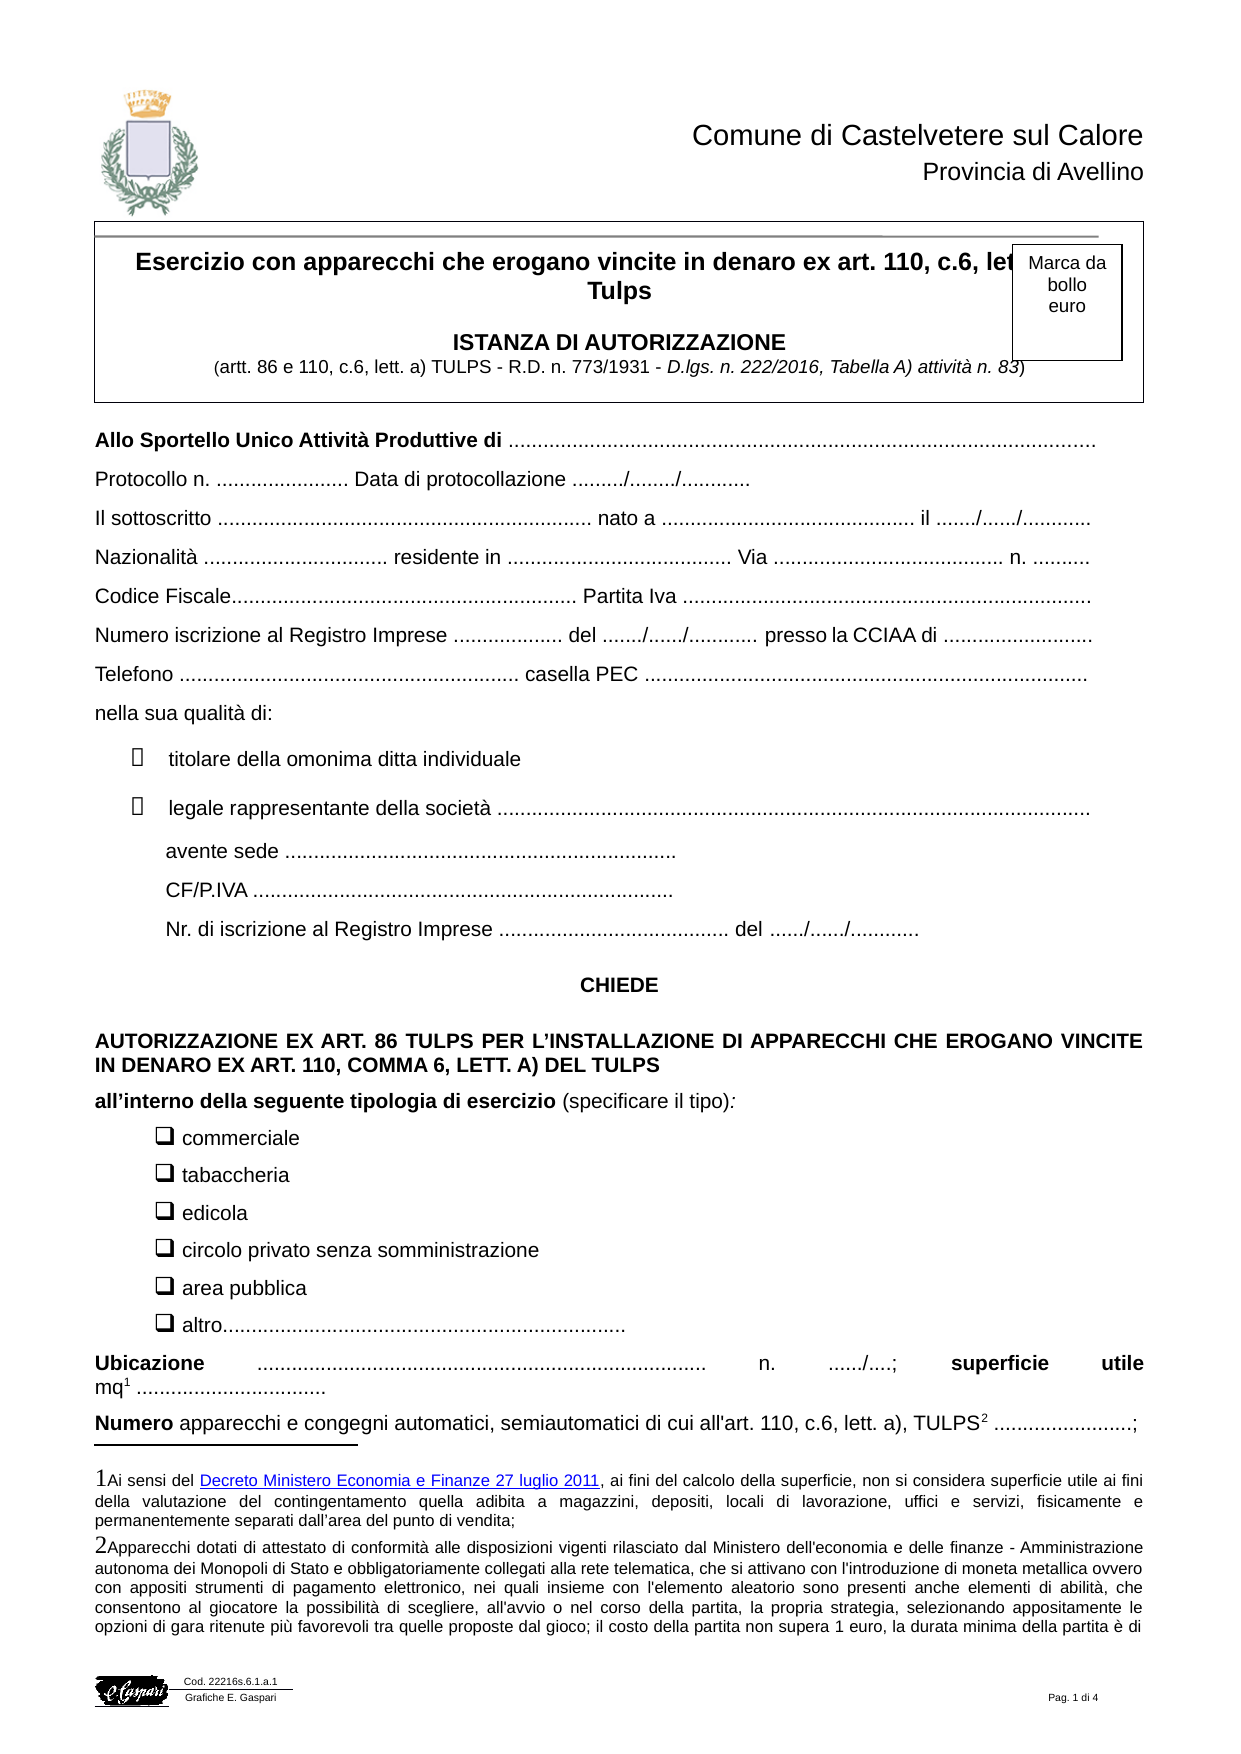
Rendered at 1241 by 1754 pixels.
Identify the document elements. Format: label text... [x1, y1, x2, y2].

text  circolo privato senza somministrazione [153, 1238, 1144, 1263]
picture [98, 87, 200, 219]
text  tabaccheria [153, 1163, 1144, 1188]
text Telefono ........................................................... casella PEC ............................................................................. [94, 661, 1144, 685]
text  legale rappresentante della società ....................................................................................................... [130, 789, 1144, 823]
text Numero iscrizione al Registro Imprese ................... del ......./....../............ presso la CCIAA di .......................... [94, 623, 1144, 647]
text AUTORIZZAZIONE EX ART. 86 TULPS PER L’INSTALLAZIONE DI APPARECCHI CHE EROGANO VINCITE IN DENARO EX ART. 110, COMMA 6, LETT. A) DEL TULPS [94, 1029, 1144, 1077]
text Provincia di Avellino [200, 157, 1144, 185]
text  titolare della omonima ditta individuale [130, 739, 1144, 773]
text Allo Sportello Unico Attività Produttive di [94, 428, 1144, 452]
text  area pubblica [153, 1276, 1144, 1301]
text  edicola [153, 1201, 1144, 1226]
text all’interno della seguente tipologia di esercizio (specificare il tipo): [94, 1089, 1144, 1113]
text Ubicazione .............................................................................. n. ....../....; superficie utile mq ................................. [94, 1351, 1144, 1399]
text  commerciale [153, 1126, 1144, 1151]
text Nazionalità ................................ residente in ....................................... Via ........................................ n. .......... [94, 545, 1144, 569]
text avente sede .................................................................... [165, 839, 1144, 863]
text Nr. di iscrizione al Registro Imprese ........................................ del ....../....../............ [165, 917, 1144, 941]
text Comune di Castelvetere sul Calore [200, 118, 1144, 152]
text CHIEDE [94, 973, 1144, 997]
table_header Esercizio con apparecchi che erogano vincite in denaro ex art. 110, c.6, lett. a) del Tulps ISTANZA DI AUTORIZZAZIONE (artt. 86 e 110, c.6, lett. a) TULPS - R.D. n. 773/1931 - D.lgs. n. 222/2016, Tabella A) attività n. 83) [95, 222, 1143, 402]
text Ai sensi del Decreto Ministero Economia e Finanze 27 luglio 2011, ai fini del calcolo della superficie, non si considera superficie utile ai fini della valutazione del contingentamento quella adibita a magazzini, depositi, locali di lavorazione, uffici e servizi, fisicamente e permanentemente separati dall’area del punto di vendita; [94, 1463, 1144, 1530]
text CF/P.IVA ......................................................................... [165, 878, 1144, 902]
text Numero apparecchi e congegni automatici, semiautomatici di cui all'art. 110, c.6, lett. a), TULPS ........................; [94, 1411, 1144, 1435]
text nella sua qualità di: [94, 700, 1144, 724]
picture [94, 1674, 168, 1706]
text Codice Fiscale............................................................ Partita Iva ....................................................................... [94, 584, 1144, 608]
text  altro...................................................................... [153, 1313, 1144, 1338]
text Apparecchi dotati di attestato di conformità alle disposizioni vigenti rilasciato dal Ministero dell'economia e delle finanze - Amministrazione autonoma dei Monopoli di Stato e obbligatoriamente collegati alla rete telematica, che si attivano con l'introduzione di moneta metallica ovvero con appositi strumenti di pagamento elettronico, nei quali insieme con l'elemento aleatorio sono presenti anche elementi di abilità, che consentono al giocatore la possibilità di scegliere, all'avvio o nel corso della partita, la propria strategia, selezionando appositamente le opzioni di gara ritenute più favorevoli tra quelle proposte dal gioco; il costo della partita non supera 1 euro, la durata minima della partita è di [94, 1530, 1144, 1636]
text Protocollo n. ....................... Data di protocollazione ........./......../............ [94, 467, 1144, 491]
text Il sottoscritto ................................................................. nato a ............................................ il ......./....../............ [94, 506, 1144, 530]
